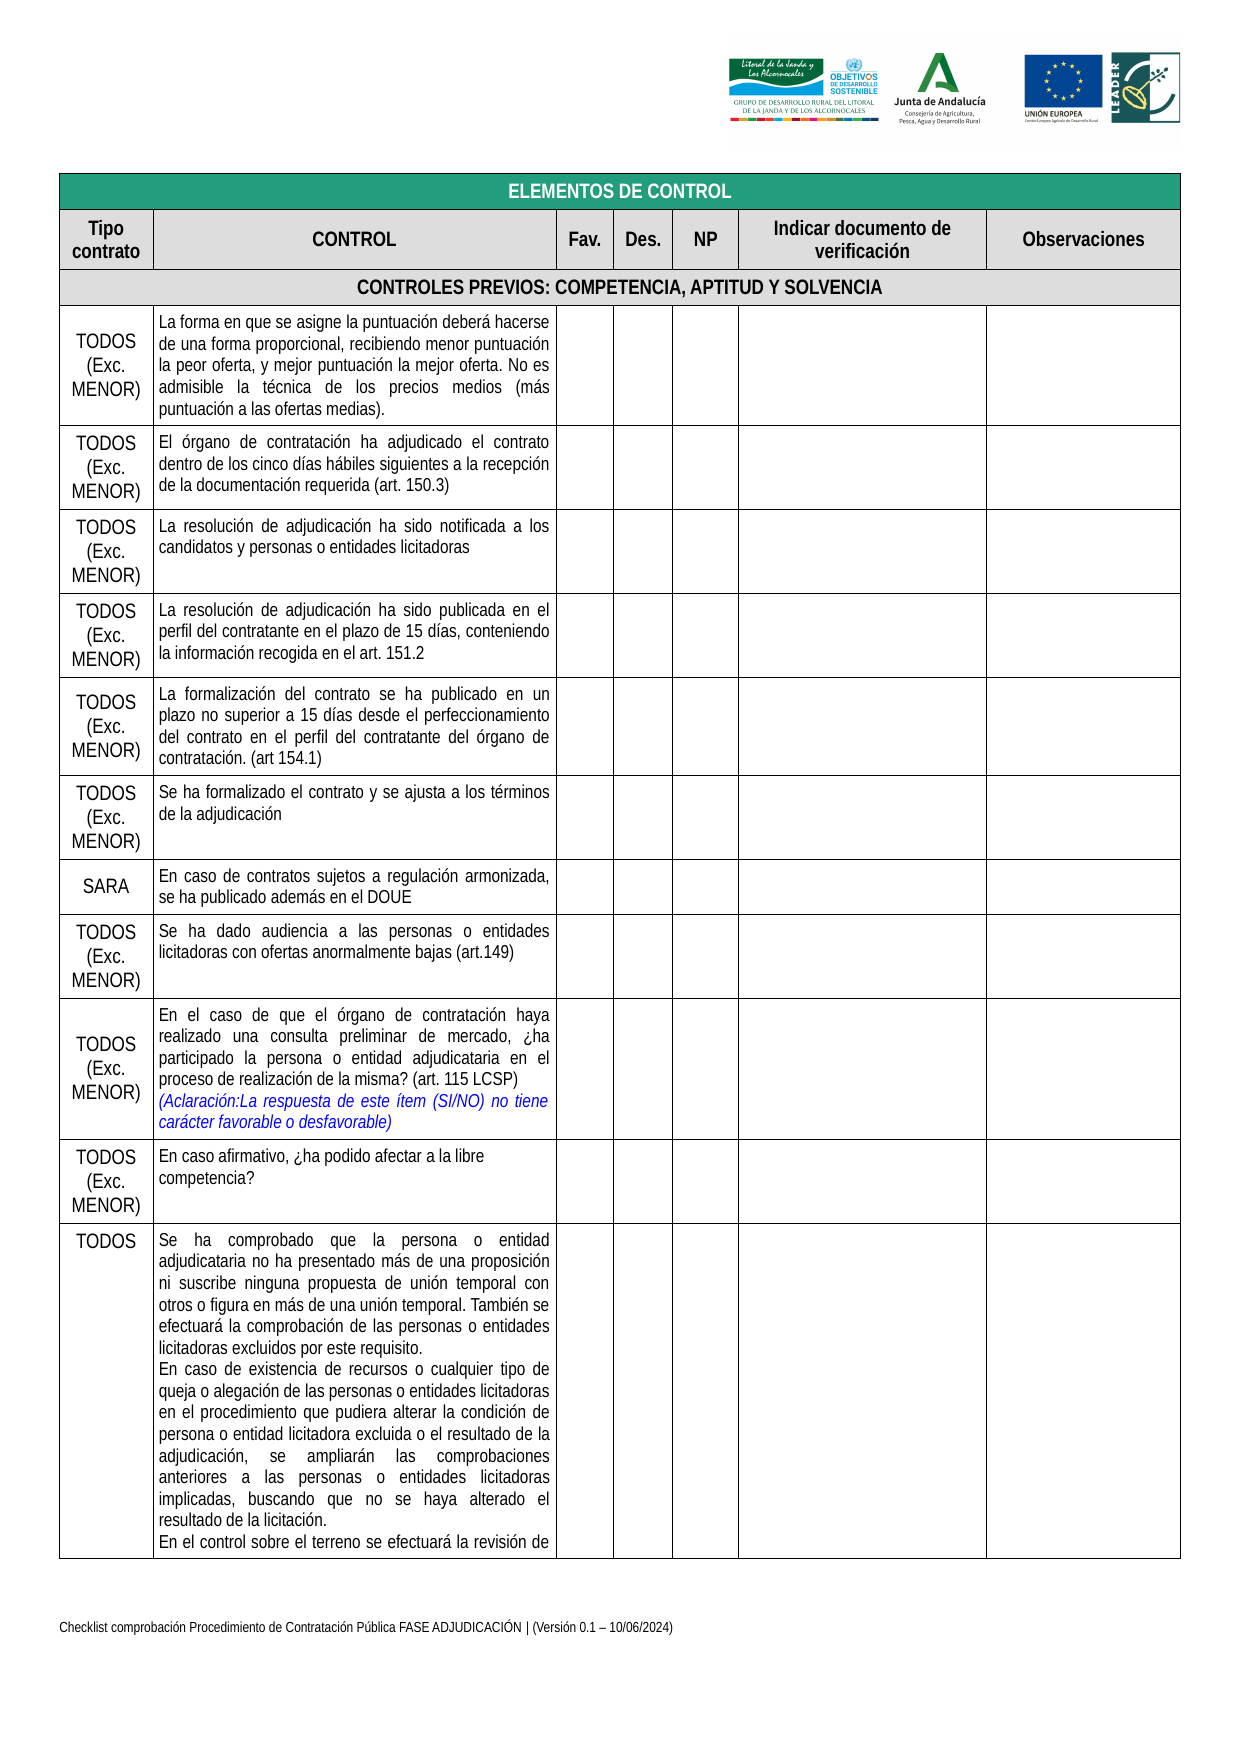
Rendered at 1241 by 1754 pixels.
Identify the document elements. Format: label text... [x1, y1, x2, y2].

table_cell [739, 426, 986, 509]
table_cell [673, 510, 738, 592]
table_cell [739, 678, 986, 774]
table_cell [987, 915, 1180, 997]
table_cell [614, 776, 672, 858]
table_cell [987, 1140, 1180, 1223]
table_cell La forma en que se asigne la puntuación deberá hacerse de una forma proporcional, recibiendo menor puntuación la peor oferta, y mejor puntuación la mejor oferta. No es admisible la técnica de los precios medios (más puntuación a las ofertas medias). [154, 306, 556, 425]
table_cell [987, 594, 1180, 676]
table_cell SARA [60, 860, 153, 913]
table_cell El órgano de contratación ha adjudicado el contrato dentro de los cinco días hábiles siguientes a la recepción de la documentación requerida (art. 150.3) [154, 426, 556, 509]
table_cell [987, 426, 1180, 509]
table_cell [614, 306, 672, 425]
table_cell [673, 426, 738, 509]
table_cell [987, 999, 1180, 1139]
table_header ELEMENTOS DE CONTROL [60, 174, 1180, 209]
table_cell En el caso de que el órgano de contratación haya realizado una consulta preliminar de mercado, ¿ha participado la persona o entidad adjudicataria en el proceso de realización de la misma? (art. 115 LCSP) (Aclaración:La respuesta de este ítem (SI/NO) no tiene carácter favorable o desfavorable) [154, 999, 556, 1139]
table_cell [739, 306, 986, 425]
table_cell [987, 1224, 1180, 1558]
table_cell TODOS (Exc. MENOR) [60, 678, 153, 774]
table_cell [987, 860, 1180, 913]
table_cell [557, 1140, 613, 1223]
table_cell [614, 860, 672, 913]
table_cell Des. [614, 210, 672, 269]
table_cell [673, 776, 738, 858]
table_cell TODOS (Exc. MENOR) [60, 426, 153, 509]
table_cell [739, 1140, 986, 1223]
table_cell [614, 915, 672, 997]
table_cell Fav. [557, 210, 613, 269]
table_cell [614, 594, 672, 676]
table_cell [987, 510, 1180, 592]
table_cell [987, 776, 1180, 858]
table_cell Observaciones [987, 210, 1180, 269]
table_cell [557, 860, 613, 913]
table_cell [557, 999, 613, 1139]
table_cell TODOS [60, 1224, 153, 1558]
table_cell TODOS (Exc. MENOR) [60, 1140, 153, 1223]
table_cell [614, 678, 672, 774]
table_cell CONTROL [154, 210, 556, 269]
table_cell CONTROLES PREVIOS: COMPETENCIA, APTITUD Y SOLVENCIA [60, 270, 1180, 305]
table_cell [987, 306, 1180, 425]
table_cell [557, 678, 613, 774]
table_cell TODOS (Exc. MENOR) [60, 306, 153, 425]
table_cell [673, 594, 738, 676]
table_cell [557, 776, 613, 858]
table_cell Se ha dado audiencia a las personas o entidades licitadoras con ofertas anormalmente bajas (art.149) [154, 915, 556, 997]
table_cell [614, 1224, 672, 1558]
table_cell [673, 999, 738, 1139]
table_cell [987, 678, 1180, 774]
table_cell [614, 999, 672, 1139]
table_cell TODOS (Exc. MENOR) [60, 999, 153, 1139]
table_cell TODOS (Exc. MENOR) [60, 915, 153, 997]
table_cell TODOS (Exc. MENOR) [60, 776, 153, 858]
table_cell [739, 776, 986, 858]
table_cell [557, 426, 613, 509]
table_cell [614, 1140, 672, 1223]
table_cell La resolución de adjudicación ha sido publicada en el perfil del contratante en el plazo de 15 días, conteniendo la información recogida en el art. 151.2 [154, 594, 556, 676]
table_cell [673, 678, 738, 774]
table_cell [557, 594, 613, 676]
table_cell [739, 510, 986, 592]
table_cell NP [673, 210, 738, 269]
table_cell [557, 510, 613, 592]
table_cell [673, 860, 738, 913]
table_cell Indicar documento de verificación [739, 210, 986, 269]
table_cell [557, 1224, 613, 1558]
table_cell [614, 510, 672, 592]
table_cell La formalización del contrato se ha publicado en un plazo no superior a 15 días desde el perfeccionamiento del contrato en el perfil del contratante del órgano de contratación. (art 154.1) [154, 678, 556, 774]
table_cell [673, 1224, 738, 1558]
table_cell La resolución de adjudicación ha sido notificada a los candidatos y personas o entidades licitadoras [154, 510, 556, 592]
table_cell Se ha comprobado que la persona o entidad adjudicataria no ha presentado más de una proposición ni suscribe ninguna propuesta de unión temporal con otros o figura en más de una unión temporal. También se efectuará la comprobación de las personas o entidades licitadoras excluidos por este requisito. En caso de existencia de recursos o cualquier tipo de queja o alegación de las personas o entidades licitadoras en el procedimiento que pudiera alterar la condición de persona o entidad licitadora excluida o el resultado de la adjudicación, se ampliarán las comprobaciones anteriores a las personas o entidades licitadoras implicadas, buscando que no se haya alterado el resultado de la licitación. En el control sobre el terreno se efectuará la revisión de [154, 1224, 556, 1558]
table_cell [557, 306, 613, 425]
table_cell Se ha formalizado el contrato y se ajusta a los términos de la adjudicación [154, 776, 556, 858]
table_cell [739, 999, 986, 1139]
table_cell [739, 915, 986, 997]
table_cell [673, 915, 738, 997]
table_cell [739, 860, 986, 913]
table_cell Tipo contrato [60, 210, 153, 269]
table_cell [739, 1224, 986, 1558]
table_cell [614, 426, 672, 509]
table_cell TODOS (Exc. MENOR) [60, 510, 153, 592]
table_cell [673, 1140, 738, 1223]
table_cell En caso afirmativo, ¿ha podido afectar a la libre competencia? [154, 1140, 556, 1223]
table_cell [673, 306, 738, 425]
table_cell [557, 915, 613, 997]
table_cell En caso de contratos sujetos a regulación armonizada, se ha publicado además en el DOUE [154, 860, 556, 913]
table_cell [739, 594, 986, 676]
table_cell TODOS (Exc. MENOR) [60, 594, 153, 676]
